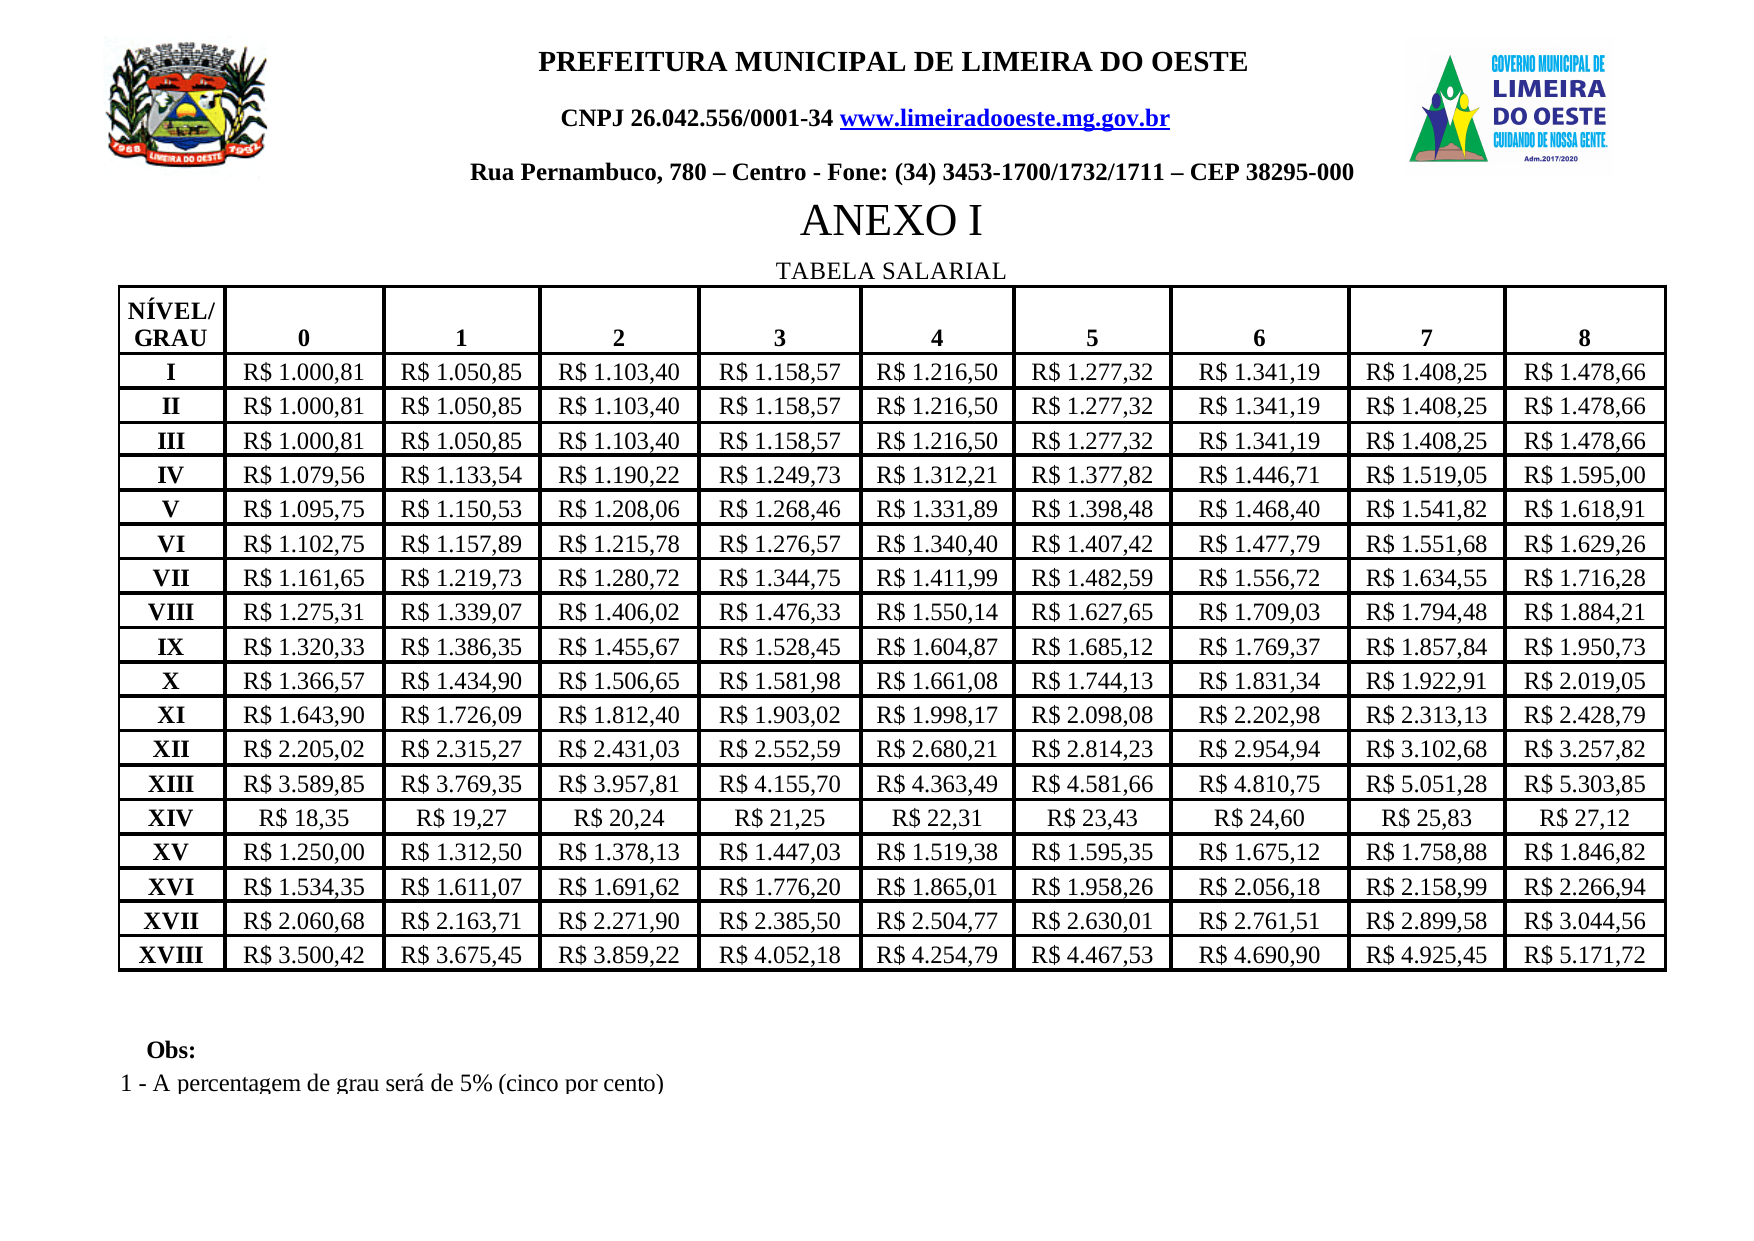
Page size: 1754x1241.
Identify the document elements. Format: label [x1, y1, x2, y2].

picture [1406, 36, 1615, 177]
picture [103, 36, 268, 182]
